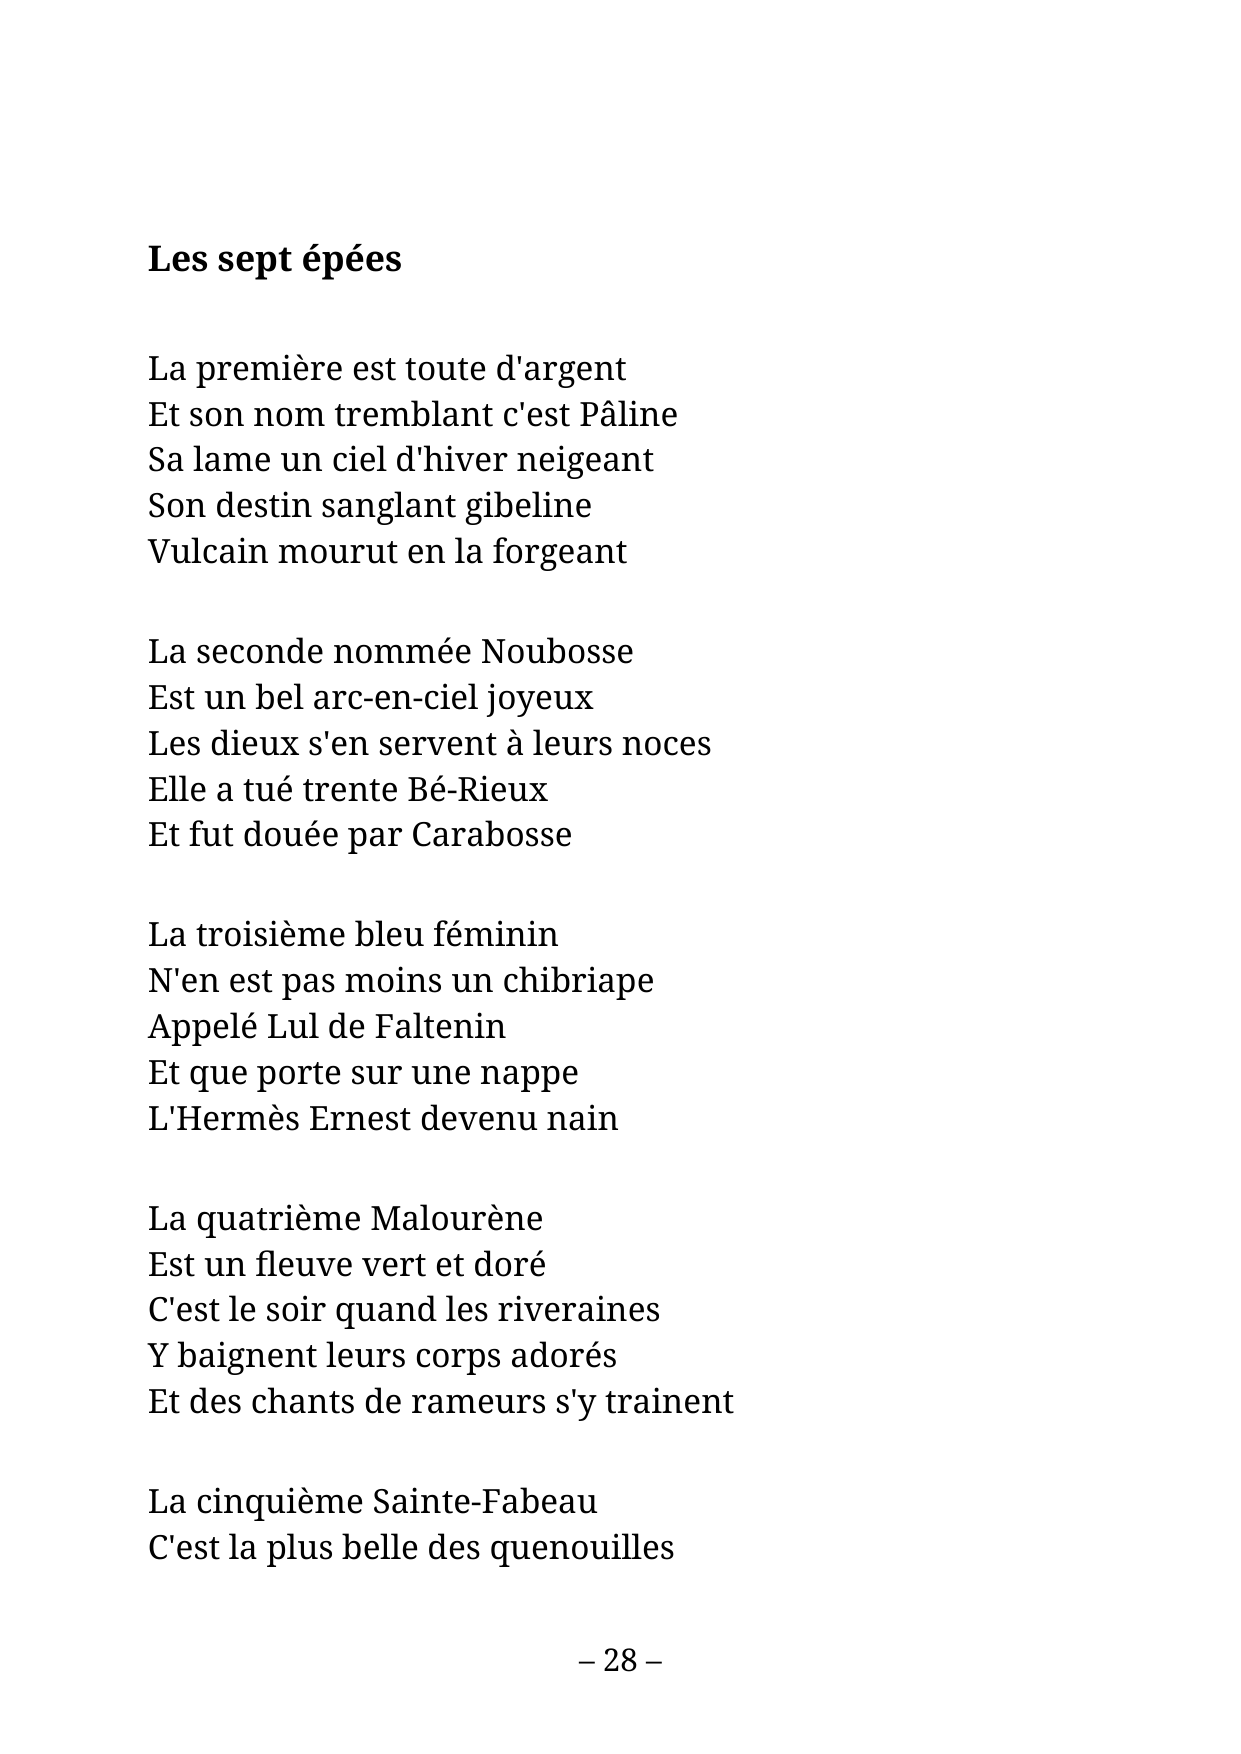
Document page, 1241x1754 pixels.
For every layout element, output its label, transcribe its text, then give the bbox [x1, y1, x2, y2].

text La quatrième Malourène Est un fleuve vert et doré C'est le soir quand les riveraines Y baignent leurs corps adorés Et des chants de rameurs s'y trainent [148, 1193, 1092, 1423]
text La cinquième Sainte-Fabeau C'est la plus belle des quenouilles [148, 1477, 1092, 1568]
text La seconde nommée Noubosse Est un bel arc-en-ciel joyeux Les dieux s'en servent à leurs noces Elle a tué trente Bé-Rieux Et fut douée par Carabosse [148, 627, 1092, 856]
text La première est toute d'argent Et son nom tremblant c'est Pâline Sa lame un ciel d'hiver neigeant Son destin sanglant gibeline Vulcain mourut en la forgeant [148, 343, 1092, 573]
text La troisième bleu féminin N'en est pas moins un chibriape Appelé Lul de Faltenin Et que porte sur une nappe L'Hermès Ernest devenu nain [148, 910, 1092, 1139]
subtitle Les sept épées [148, 235, 1092, 281]
